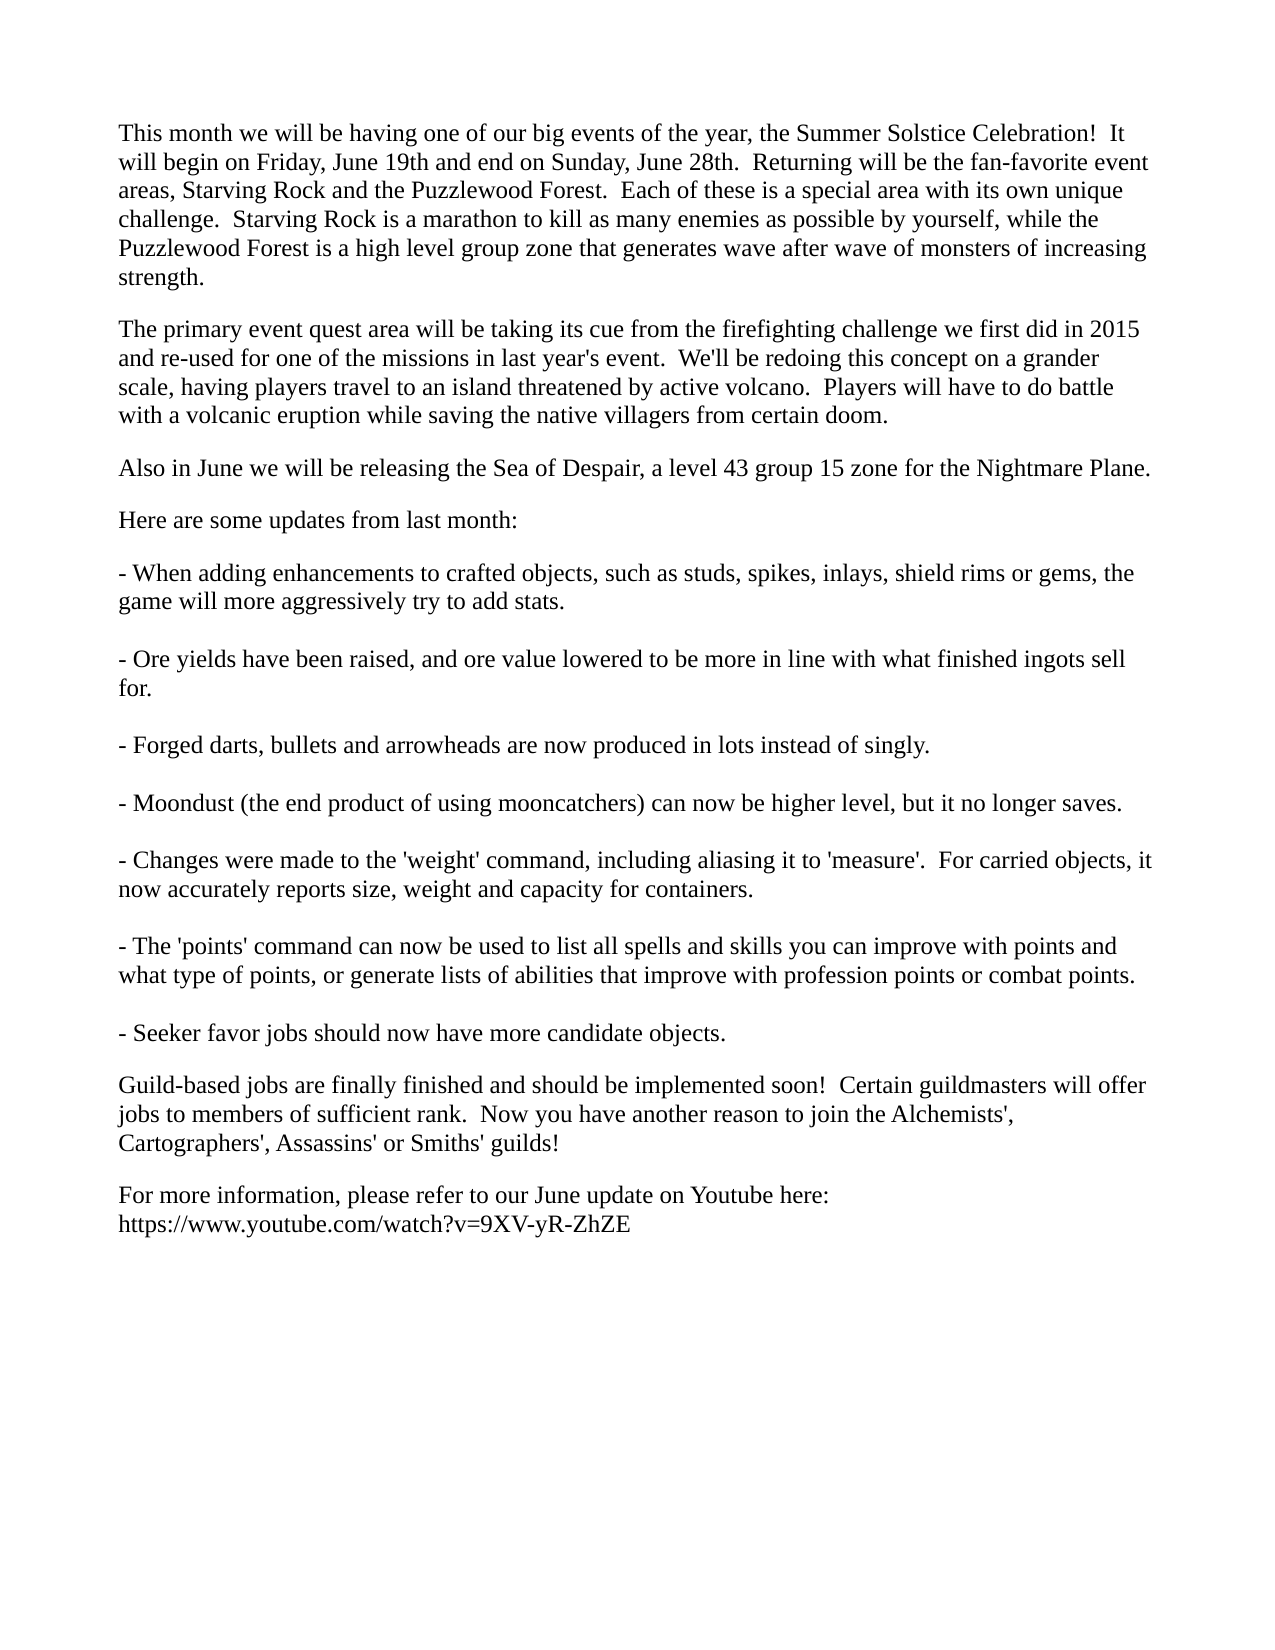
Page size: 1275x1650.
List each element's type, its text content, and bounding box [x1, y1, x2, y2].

text Also in June we will be releasing the Sea of Despair, a level 43 group 15 zone for the Nightmare Plane. [118, 453, 1157, 482]
text - Seeker favor jobs should now have more candidate objects. [118, 1018, 1157, 1046]
text Here are some updates from last month: [118, 505, 1157, 534]
text - The 'points' command can now be used to list all spells and skills you can improve with points and what type of points, or generate lists of abilities that improve with profession points or combat points. [118, 931, 1157, 989]
text - Forged darts, bullets and arrowheads are now produced in lots instead of singly. [118, 730, 1157, 759]
text - Ore yields have been raised, and ore value lowered to be more in line with what finished ingots sell for. [118, 644, 1157, 701]
text The primary event quest area will be taking its cue from the firefighting challenge we first did in 2015 and re-used for one of the missions in last year's event. We'll be redoing this concept on a grander scale, having players travel to an island threatened by active volcano. Players will have to do battle with a volcanic eruption while saving the native villagers from certain doom. [118, 314, 1157, 429]
text - Changes were made to the 'weight' command, including aliasing it to 'measure'. For carried objects, it now accurately reports size, weight and capacity for containers. [118, 845, 1157, 903]
text - When adding enhancements to crafted objects, such as studs, spikes, inlays, shield rims or gems, the game will more aggressively try to add stats. [118, 558, 1157, 615]
text - Moondust (the end product of using mooncatchers) can now be higher level, but it no longer saves. [118, 788, 1157, 816]
text For more information, please refer to our June update on Youtube here: https://www.youtube.com/watch?v=9XV-yR-ZhZE [118, 1180, 1157, 1237]
text Guild-based jobs are finally finished and should be implemented soon! Certain guildmasters will offer jobs to members of sufficient rank. Now you have another reason to join the Alchemists', Cartographers', Assassins' or Smiths' guilds! [118, 1070, 1157, 1156]
text This month we will be having one of our big events of the year, the Summer Solstice Celebration! It will begin on Friday, June 19th and end on Sunday, June 28th. Returning will be the fan-favorite event areas, Starving Rock and the Puzzlewood Forest. Each of these is a special area with its own unique challenge. Starving Rock is a marathon to kill as many enemies as possible by yourself, while the Puzzlewood Forest is a high level group zone that generates wave after wave of monsters of increasing strength. [118, 118, 1157, 291]
